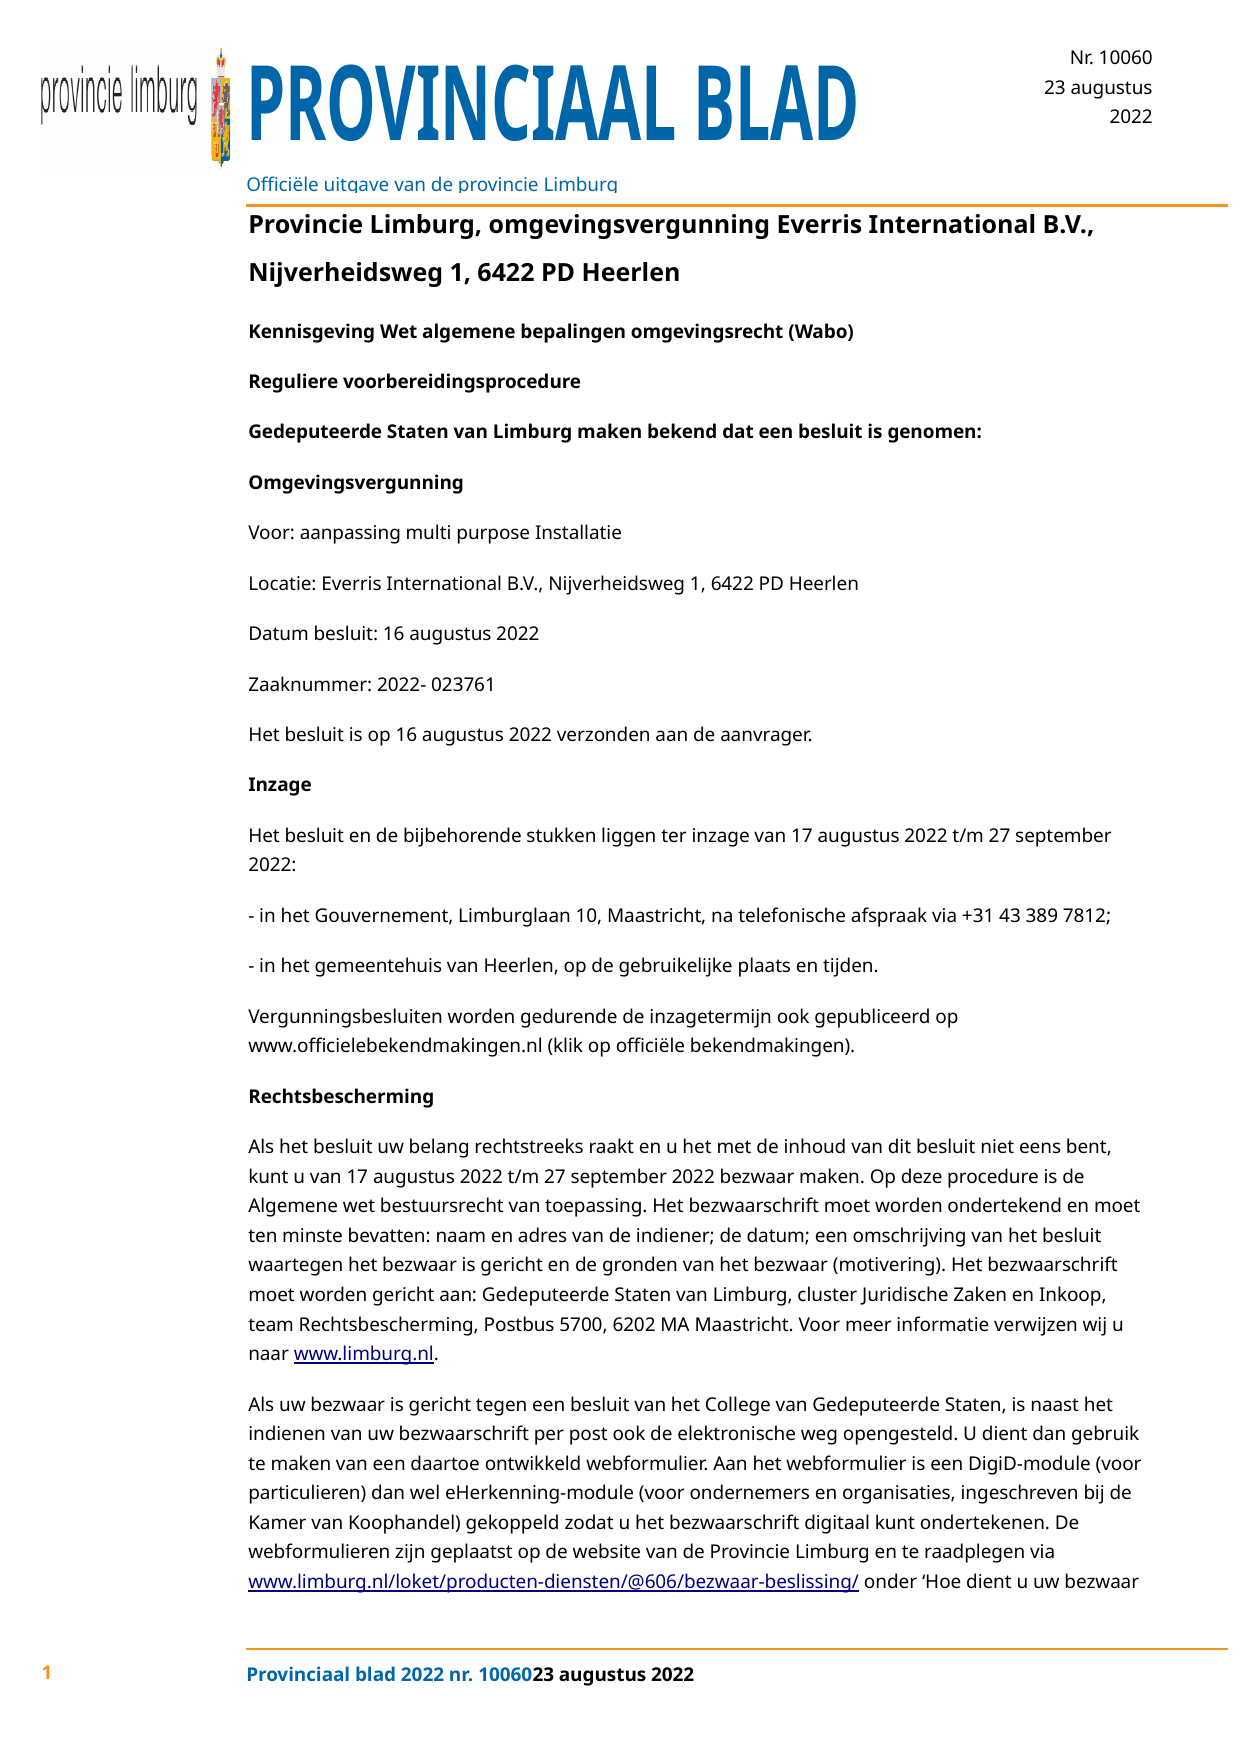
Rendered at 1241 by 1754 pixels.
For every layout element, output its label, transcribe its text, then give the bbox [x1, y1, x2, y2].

text Inzage [248, 772, 1152, 797]
text - in het gemeentehuis van Heerlen, op de gebruikelijke plaats en tijden. [248, 952, 1152, 978]
text Omgevingsvergunning [248, 469, 1152, 495]
text Rechtsbescherming [248, 1083, 1152, 1109]
text Voor: aanpassing multi purpose Installatie [248, 519, 1152, 545]
text Reguliere voorbereidingsprocedure [248, 368, 1152, 394]
text - in het Gouvernement, Limburglaan 10, Maastricht, na telefonische afspraak via +31 43 389 7812; [248, 902, 1152, 928]
text Het besluit is op 16 augustus 2022 verzonden aan de aanvrager. [248, 721, 1152, 747]
text Als het besluit uw belang rechtstreeks raakt en u het met de inhoud van dit besluit niet eens bent, kunt u van 17 augustus 2022 t/m 27 september 2022 bezwaar maken. Op deze procedure is de Algemene wet bestuursrecht van toepassing. Het bezwaarschrift moet worden ondertekend en moet ten minste bevatten: naam en adres van de indiener; de datum; een omschrijving van het besluit waartegen het bezwaar is gericht en de gronden van het bezwaar (motivering). Het bezwaarschrift moet worden gericht aan: Gedeputeerde Staten van Limburg, cluster Juridische Zaken en Inkoop, team Rechtsbescherming, Postbus 5700, 6202 MA Maastricht. Voor meer informatie verwijzen wij u naar www.limburg.nl. [248, 1133, 1152, 1366]
text Vergunningsbesluiten worden gedurende de inzagetermijn ook gepubliceerd op www.officielebekendmakingen.nl (klik op officiële bekendmakingen). [248, 1003, 1152, 1058]
text Datum besluit: 16 augustus 2022 [248, 620, 1152, 646]
text Kennisgeving Wet algemene bepalingen omgevingsrecht (Wabo) [248, 318, 1152, 344]
text Provincie Limburg, omgevingsvergunning Everris International B.V., Nijverheidsweg 1, 6422 PD Heerlen [248, 207, 1152, 288]
text Gedeputeerde Staten van Limburg maken bekend dat een besluit is genomen: [248, 419, 1152, 444]
text Als uw bezwaar is gericht tegen een besluit van het College van Gedeputeerde Staten, is naast het indienen van uw bezwaarschrift per post ook de elektronische weg opengesteld. U dient dan gebruik te maken van een daartoe ontwikkeld webformulier. Aan het webformulier is een DigiD-module (voor particulieren) dan wel eHerkenning-module (voor ondernemers en organisaties, ingeschreven bij de Kamer van Koophandel) gekoppeld zodat u het bezwaarschrift digitaal kunt ondertekenen. De webformulieren zijn geplaatst op de website van de Provincie Limburg en te raadplegen via www.limburg.nl/loket/producten-diensten/@606/bezwaar-beslissing/ onder ‘Hoe dient u uw bezwaar [248, 1391, 1152, 1594]
text Locatie: Everris International B.V., Nijverheidsweg 1, 6422 PD Heerlen [248, 570, 1152, 596]
text Zaaknummer: 2022- 023761 [248, 671, 1152, 697]
picture [41, 47, 231, 172]
text Het besluit en de bijbehorende stukken liggen ter inzage van 17 augustus 2022 t/m 27 september 2022: [248, 822, 1152, 877]
